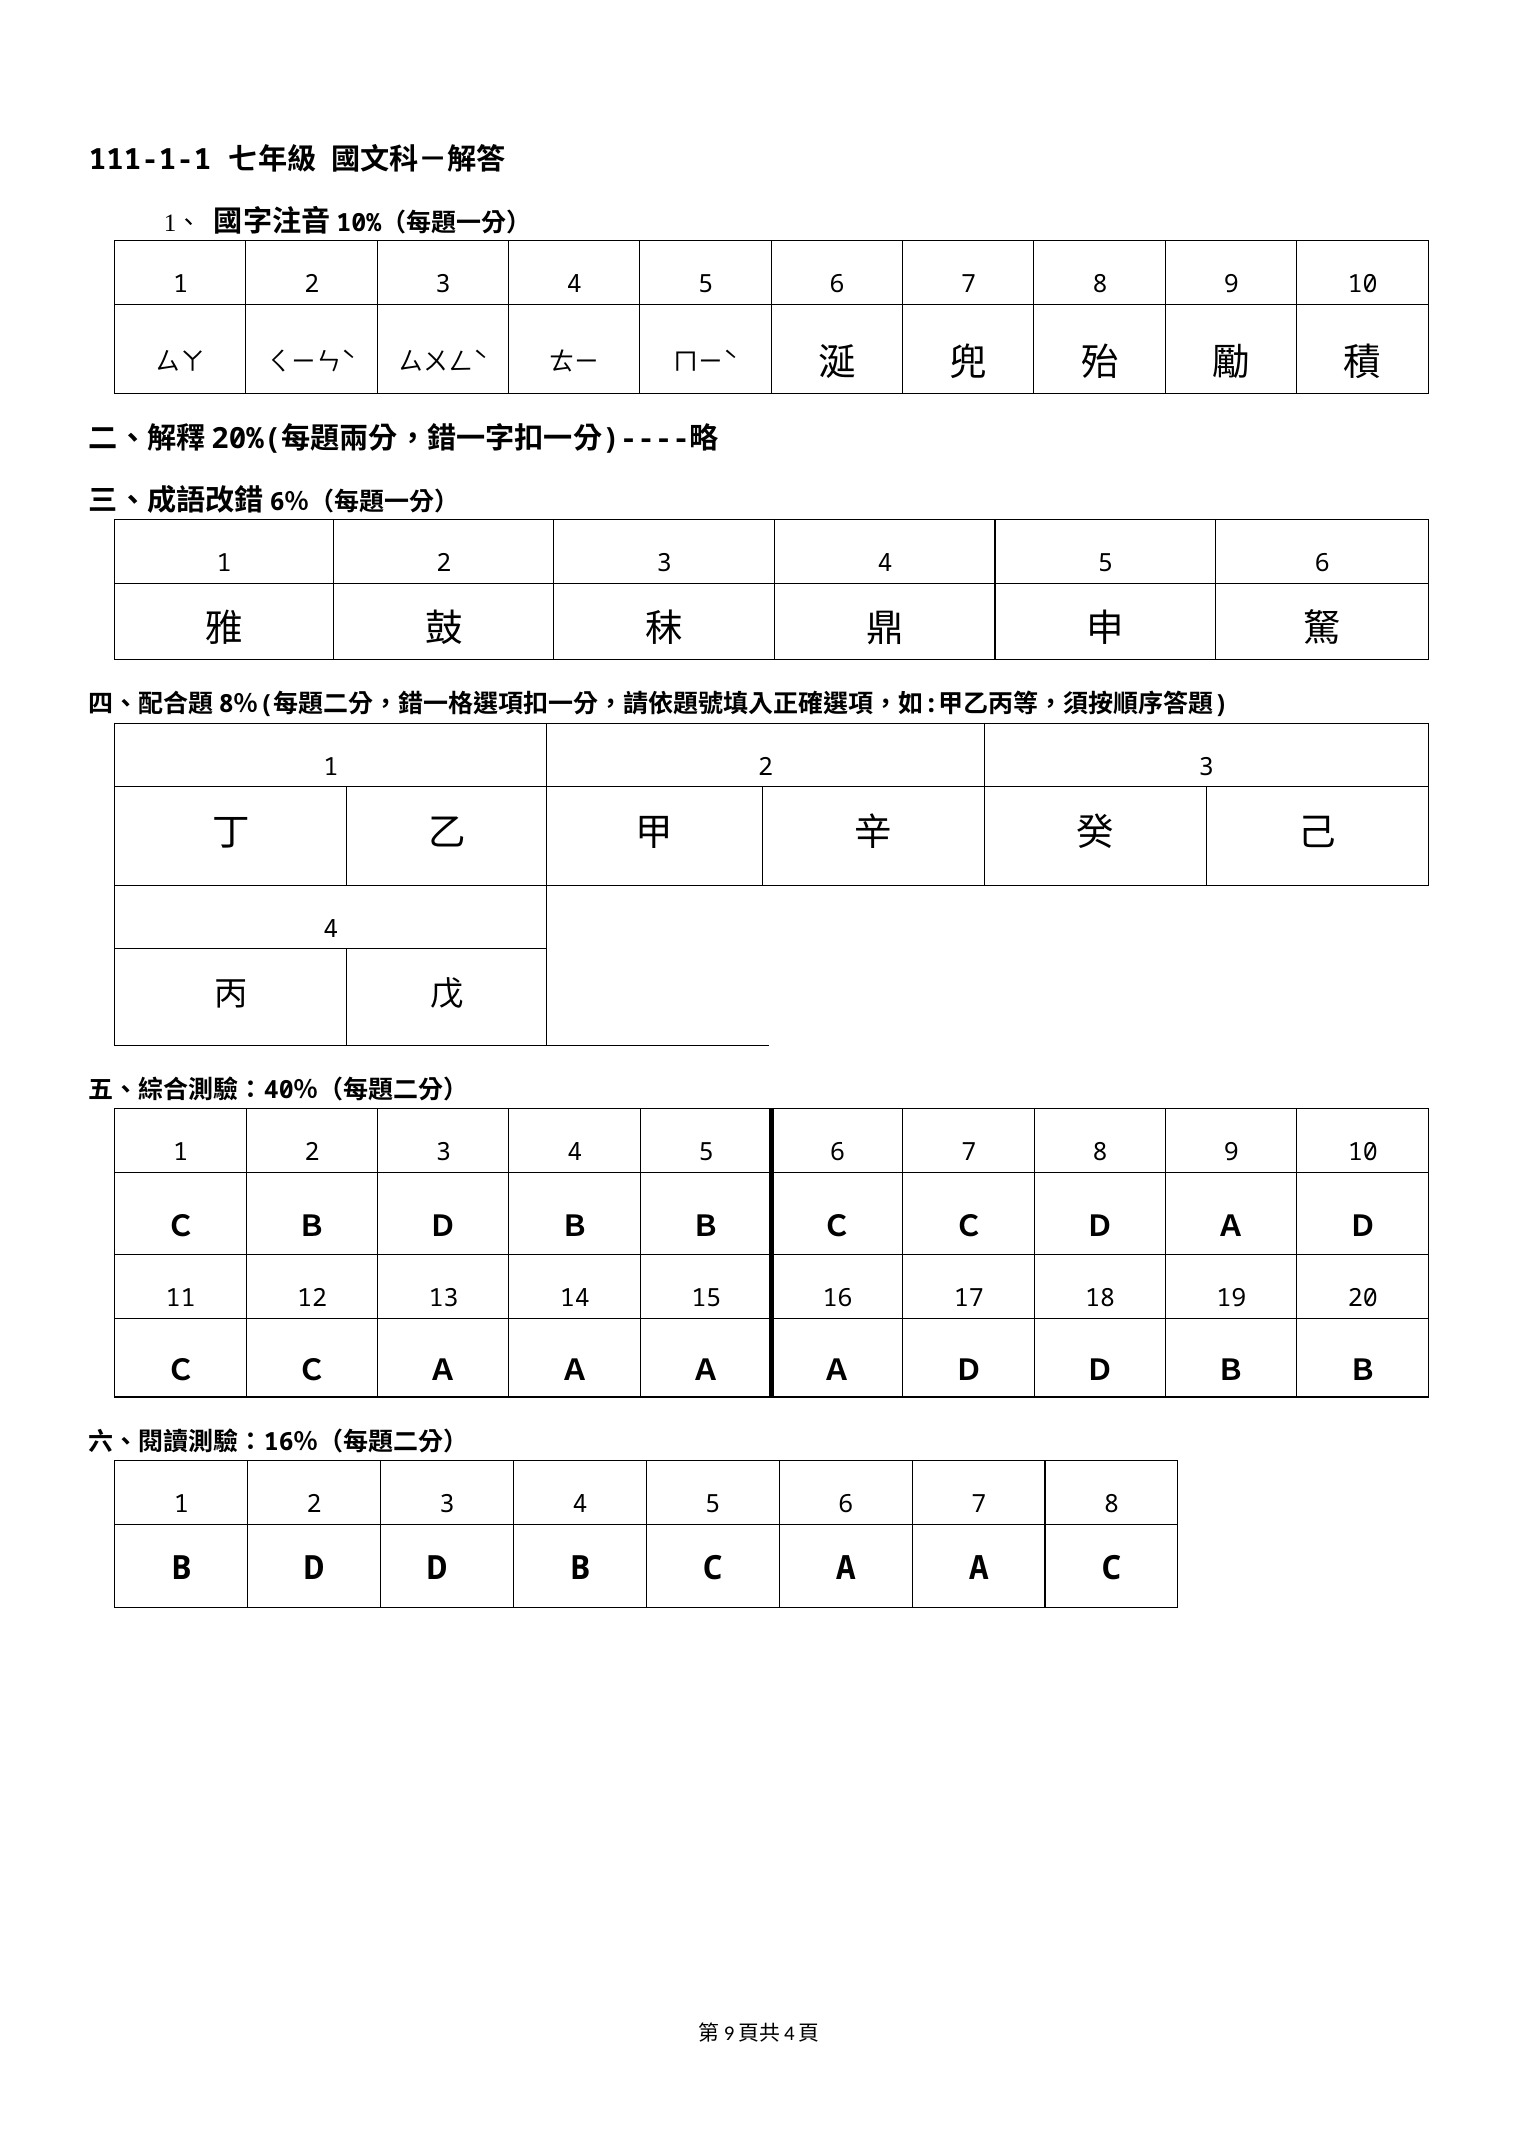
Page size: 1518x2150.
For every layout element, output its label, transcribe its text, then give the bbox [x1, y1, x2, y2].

table_header 4 [775, 520, 994, 582]
table_cell 丁 [115, 787, 346, 884]
table_header 7 [903, 1109, 1034, 1172]
table_cell 積 [1297, 305, 1428, 393]
table_cell Ｂ [1166, 1319, 1296, 1396]
table_cell Ａ [1166, 1173, 1296, 1254]
table_cell D [248, 1525, 380, 1607]
table_cell Ｃ [774, 1173, 902, 1254]
table_cell C [1046, 1525, 1177, 1607]
table_cell [1206, 948, 1428, 1044]
text 三、成語改錯6％（每題一分） [89, 456, 1429, 519]
table_header 1 [115, 1109, 246, 1172]
table_cell [547, 886, 768, 1044]
table_header 1 [115, 1461, 247, 1523]
text 四、配合題8％(每題二分，錯一格選項扣一分，請依題號填入正確選項，如:甲乙丙等，須按順序答題) [89, 660, 1429, 723]
table_header 4 [514, 1461, 646, 1523]
table_header 8 [1035, 1109, 1165, 1172]
table_cell 15 [641, 1255, 769, 1318]
table_header 5 [640, 241, 771, 303]
table_cell Ｂ [1297, 1319, 1428, 1396]
table_cell 辛 [763, 787, 984, 884]
table_cell 12 [247, 1255, 377, 1318]
table_cell Ｄ [1035, 1319, 1165, 1396]
table_header 10 [1297, 241, 1428, 303]
table_header 6 [772, 241, 902, 303]
table_cell 4 [115, 886, 546, 948]
table_cell [1206, 886, 1428, 948]
table_cell 鼓 [334, 584, 553, 659]
table_cell 殆 [1034, 305, 1165, 393]
table_header 3 [378, 241, 508, 303]
table_cell [984, 886, 1206, 948]
table_cell 兜 [903, 305, 1033, 393]
table_cell ㄊㄧ [509, 305, 639, 393]
table_cell D [381, 1525, 513, 1607]
table_header 2 [246, 241, 377, 303]
table_cell 16 [774, 1255, 902, 1318]
table_cell Ｃ [115, 1173, 246, 1254]
table_cell 11 [115, 1255, 246, 1318]
text 六、閱讀測驗：16％（每題二分） [89, 1397, 1429, 1460]
table_cell Ｄ [1297, 1173, 1428, 1254]
table_cell Ｂ [641, 1173, 769, 1254]
table_cell 17 [903, 1255, 1034, 1318]
table_cell Ｃ [115, 1319, 246, 1396]
table_cell C [647, 1525, 779, 1607]
table_cell Ｄ [1035, 1173, 1165, 1254]
table_header 10 [1297, 1109, 1428, 1172]
table_cell A [780, 1525, 912, 1607]
table_header 3 [554, 520, 774, 582]
text 二、解釋20%(每題兩分，錯一字扣一分)----略 [89, 394, 1429, 456]
table_header 9 [1166, 1109, 1296, 1172]
table_cell ㄙㄚ [115, 305, 245, 393]
table_cell Ｃ [247, 1319, 377, 1396]
table_cell Ｂ [509, 1173, 640, 1254]
table_cell B [115, 1525, 247, 1607]
table_header 9 [1166, 241, 1296, 303]
table_header 1 [115, 724, 546, 786]
table_cell Ａ [641, 1319, 769, 1396]
table_cell [984, 948, 1206, 1044]
table_cell Ｃ [903, 1173, 1034, 1254]
table_header 2 [547, 724, 984, 786]
table_cell ㄑㄧㄣˋ [246, 305, 377, 393]
table_header 2 [334, 520, 553, 582]
table_header 3 [381, 1461, 513, 1523]
table_cell 鼎 [775, 584, 994, 659]
table_header 5 [996, 520, 1215, 582]
table_header 6 [780, 1461, 912, 1523]
text 111-1-1 七年級 國文科－解答 [89, 115, 1429, 177]
table_cell 癸 [985, 787, 1206, 884]
table_cell 19 [1166, 1255, 1296, 1318]
table_cell 14 [509, 1255, 640, 1318]
table_cell 勵 [1166, 305, 1296, 393]
table_cell 18 [1035, 1255, 1165, 1318]
table_header 1 [115, 241, 245, 303]
table_header 7 [913, 1461, 1044, 1523]
table_cell 秣 [554, 584, 774, 659]
table_header 4 [509, 241, 639, 303]
table_cell Ａ [509, 1319, 640, 1396]
table_cell ㄇㄧˋ [640, 305, 771, 393]
table_header 1 [115, 520, 333, 582]
table_header 2 [248, 1461, 380, 1523]
table_cell A [913, 1525, 1044, 1607]
table_header 3 [985, 724, 1428, 786]
table_header 7 [903, 241, 1033, 303]
table_header 6 [774, 1109, 902, 1172]
table_cell 乙 [347, 787, 546, 884]
table_header 5 [647, 1461, 779, 1523]
table_header 4 [509, 1109, 640, 1172]
table_cell 戊 [347, 949, 546, 1044]
table_header 6 [1216, 520, 1428, 582]
table_cell 20 [1297, 1255, 1428, 1318]
table_cell 甲 [547, 787, 762, 884]
table_cell 己 [1207, 787, 1428, 884]
table_header 8 [1034, 241, 1165, 303]
table_cell Ｄ [903, 1319, 1034, 1396]
table_header 3 [378, 1109, 508, 1172]
table_cell 申 [996, 584, 1215, 659]
text 五、綜合測驗：40％（每題二分） [89, 1046, 1429, 1108]
table_cell Ｂ [247, 1173, 377, 1254]
table_header 2 [247, 1109, 377, 1172]
table_cell 涎 [772, 305, 902, 393]
table_header 8 [1046, 1461, 1177, 1523]
table_cell 雅 [115, 584, 333, 659]
table_header 5 [641, 1109, 769, 1172]
table_cell B [514, 1525, 646, 1607]
table_cell [769, 948, 984, 1044]
table_cell Ｄ [378, 1173, 508, 1254]
table_cell [769, 886, 984, 948]
table_cell Ａ [378, 1319, 508, 1396]
table_cell 13 [378, 1255, 508, 1318]
list 國字注音10%（每題一分） [164, 177, 1429, 240]
table_cell 丙 [115, 949, 346, 1044]
table_cell Ａ [774, 1319, 902, 1396]
table_cell ㄙㄨㄥˋ [378, 305, 508, 393]
table_cell 駑 [1216, 584, 1428, 659]
